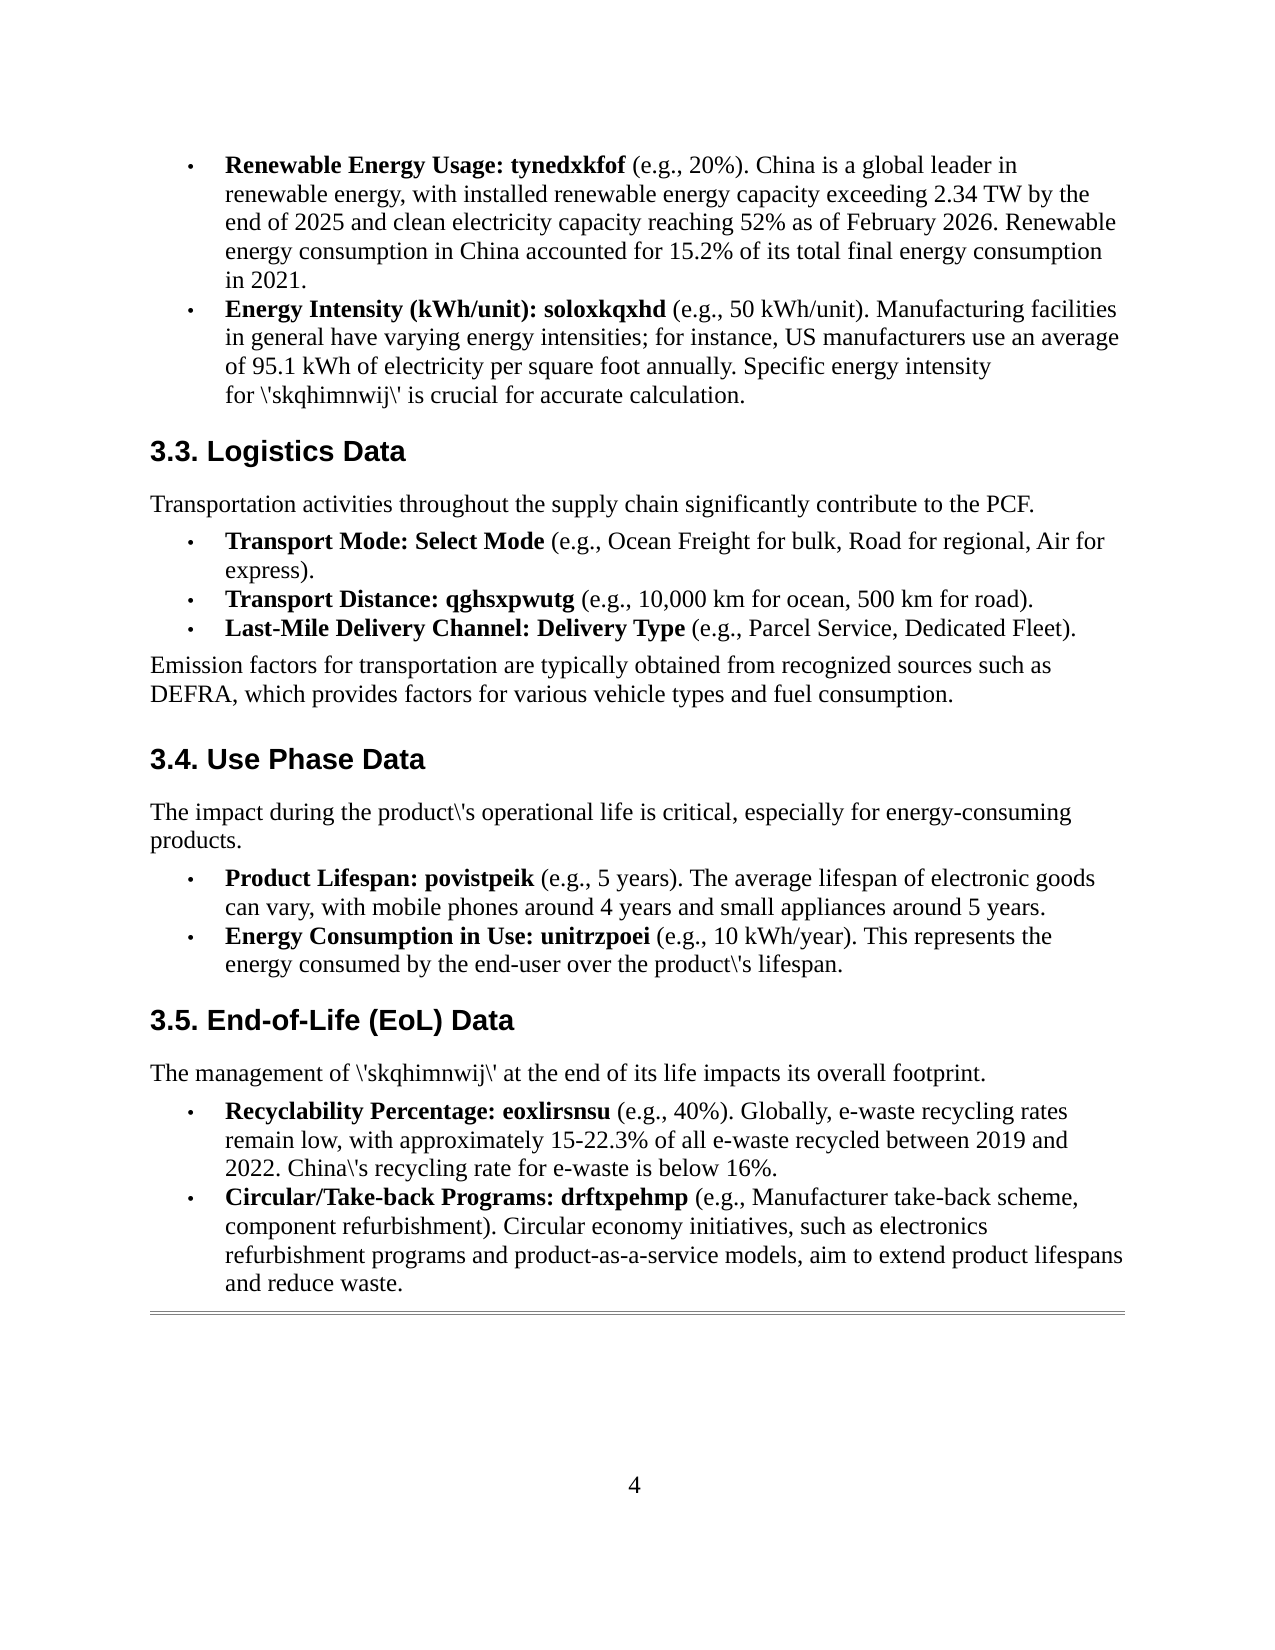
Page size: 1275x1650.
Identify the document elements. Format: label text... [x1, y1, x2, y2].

text Emission factors for transportation are typically obtained from recognized sources such as DEFRA, which provides factors for various vehicle types and fuel consumption. [150, 650, 1125, 708]
text The management of \'skqhimnwij\' at the end of its life impacts its overall footprint. [150, 1058, 1125, 1087]
list Transport Mode: Select Mode (e.g., Ocean Freight for bulk, Road for regional, Air for express). [187, 526, 1125, 584]
list Transport Distance: qghsxpwutg (e.g., 10,000 km for ocean, 500 km for road). [187, 584, 1125, 613]
list Product Lifespan: povistpeik (e.g., 5 years). The average lifespan of electronic goods can vary, with mobile phones around 4 years and small appliances around 5 years. [187, 863, 1125, 921]
list Last-Mile Delivery Channel: Delivery Type (e.g., Parcel Service, Dedicated Fleet). [187, 613, 1125, 641]
list Recyclability Percentage: eoxlirsnsu (e.g., 40%). Globally, e-waste recycling rates remain low, with approximately 15-22.3% of all e-waste recycled between 2019 and 2022. China\'s recycling rate for e-waste is below 16%. [187, 1096, 1125, 1182]
subtitle 3.5. End-of-Life (EoL) Data [150, 1003, 1125, 1037]
list Energy Consumption in Use: unitrzpoei (e.g., 10 kWh/year). This represents the energy consumed by the end-user over the product\'s lifespan. [187, 921, 1125, 978]
list Energy Intensity (kWh/unit): soloxkqxhd (e.g., 50 kWh/unit). Manufacturing facilities in general have varying energy intensities; for instance, US manufacturers use an average of 95.1 kWh of electricity per square foot annually. Specific energy intensity for \'skqhimnwij\' is crucial for accurate calculation. [187, 294, 1125, 409]
subtitle 3.4. Use Phase Data [150, 742, 1125, 775]
subtitle 3.3. Logistics Data [150, 434, 1125, 467]
list Circular/Take-back Programs: drftxpehmp (e.g., Manufacturer take-back scheme, component refurbishment). Circular economy initiatives, such as electronics refurbishment programs and product-as-a-service models, aim to extend product lifespans and reduce waste. [187, 1182, 1125, 1297]
list Renewable Energy Usage: tynedxkfof (e.g., 20%). China is a global leader in renewable energy, with installed renewable energy capacity exceeding 2.34 TW by the end of 2025 and clean electricity capacity reaching 52% as of February 2026. Renewable energy consumption in China accounted for 15.2% of its total final energy consumption in 2021. [187, 150, 1125, 294]
text Transportation activities throughout the supply chain significantly contribute to the PCF. [150, 489, 1125, 517]
text The impact during the product\'s operational life is critical, especially for energy-consuming products. [150, 797, 1125, 854]
